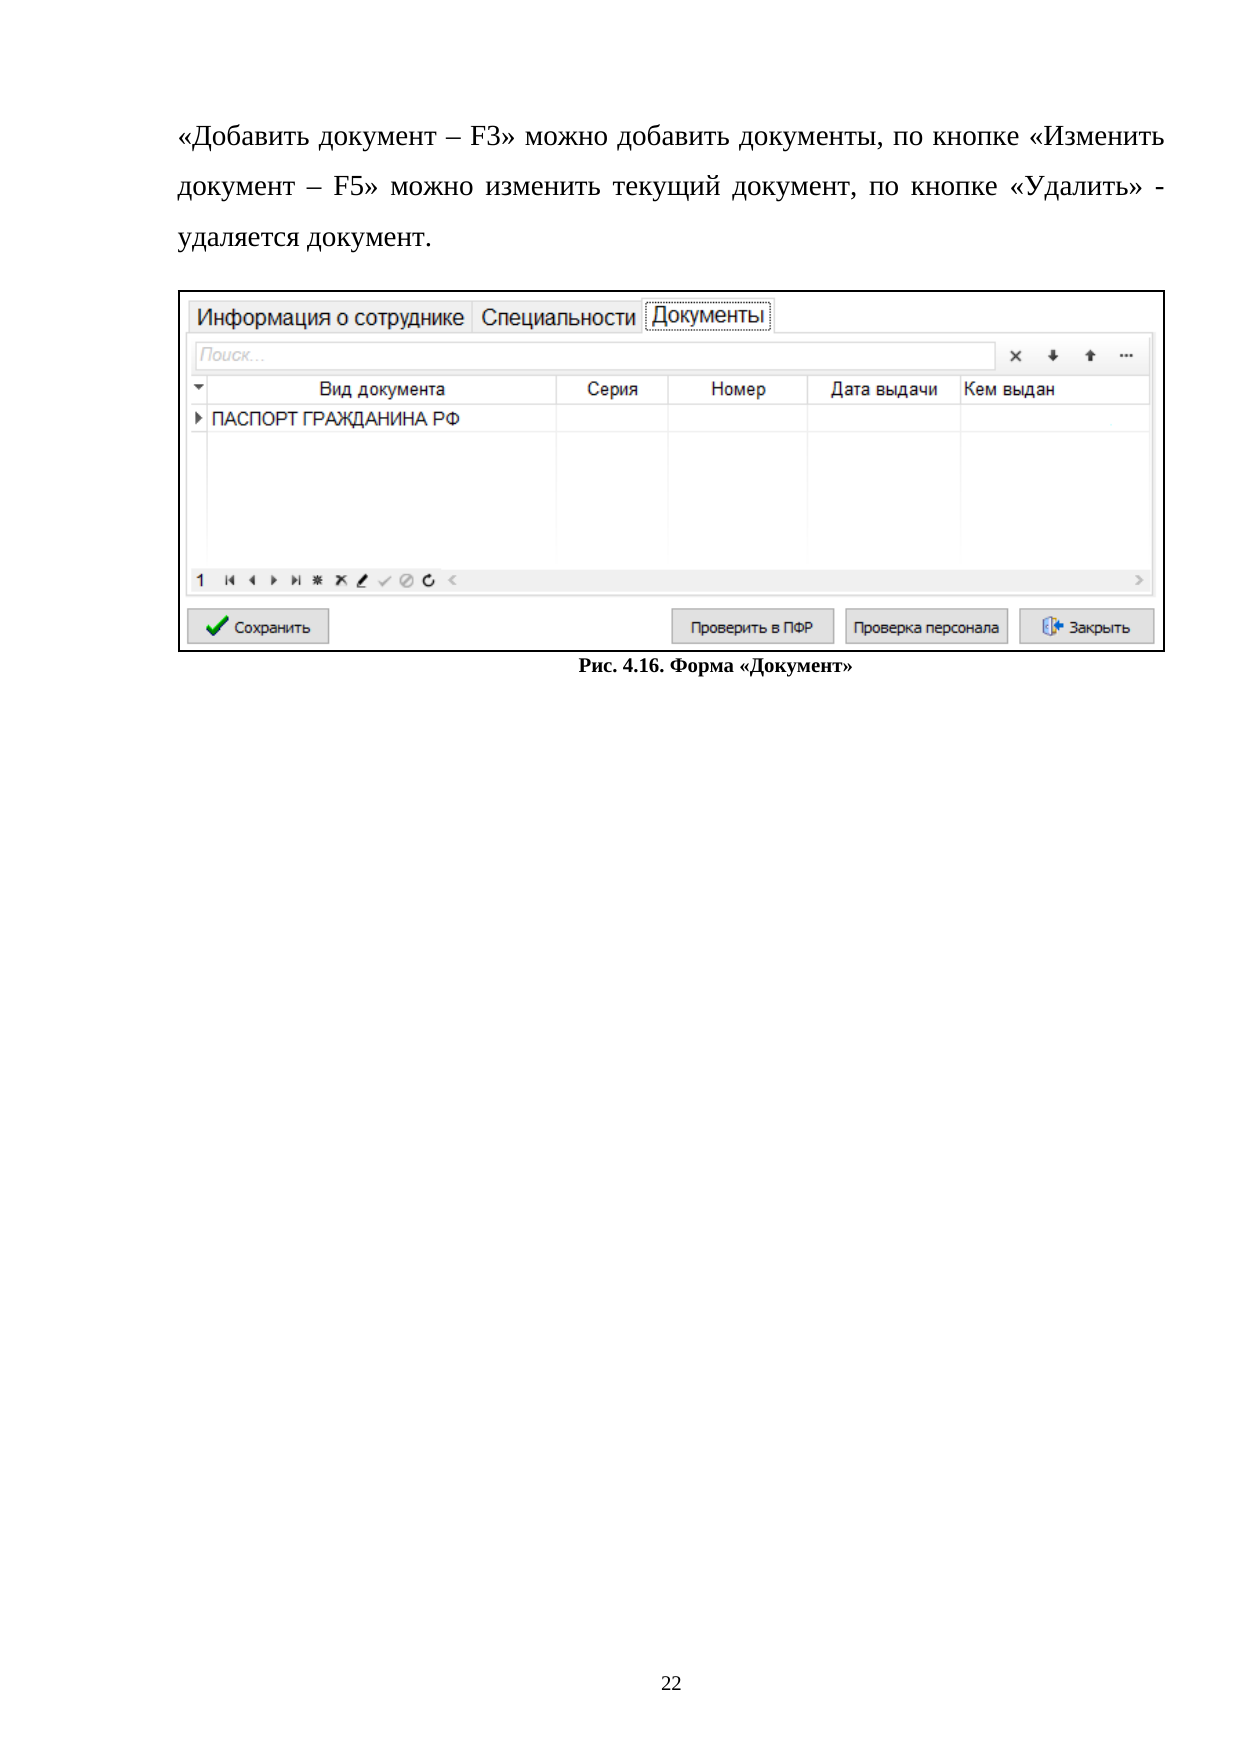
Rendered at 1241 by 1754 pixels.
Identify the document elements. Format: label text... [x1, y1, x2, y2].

picture [180, 292, 1163, 650]
text «Добавить документ – F3» можно добавить документы, по кнопке «Изменить документ – F5» можно изменить текущий документ, по кнопке «Удалить» - удаляется документ. [177, 118, 1165, 252]
text Рис. 4.16. Форма «Документ» [177, 652, 1165, 677]
